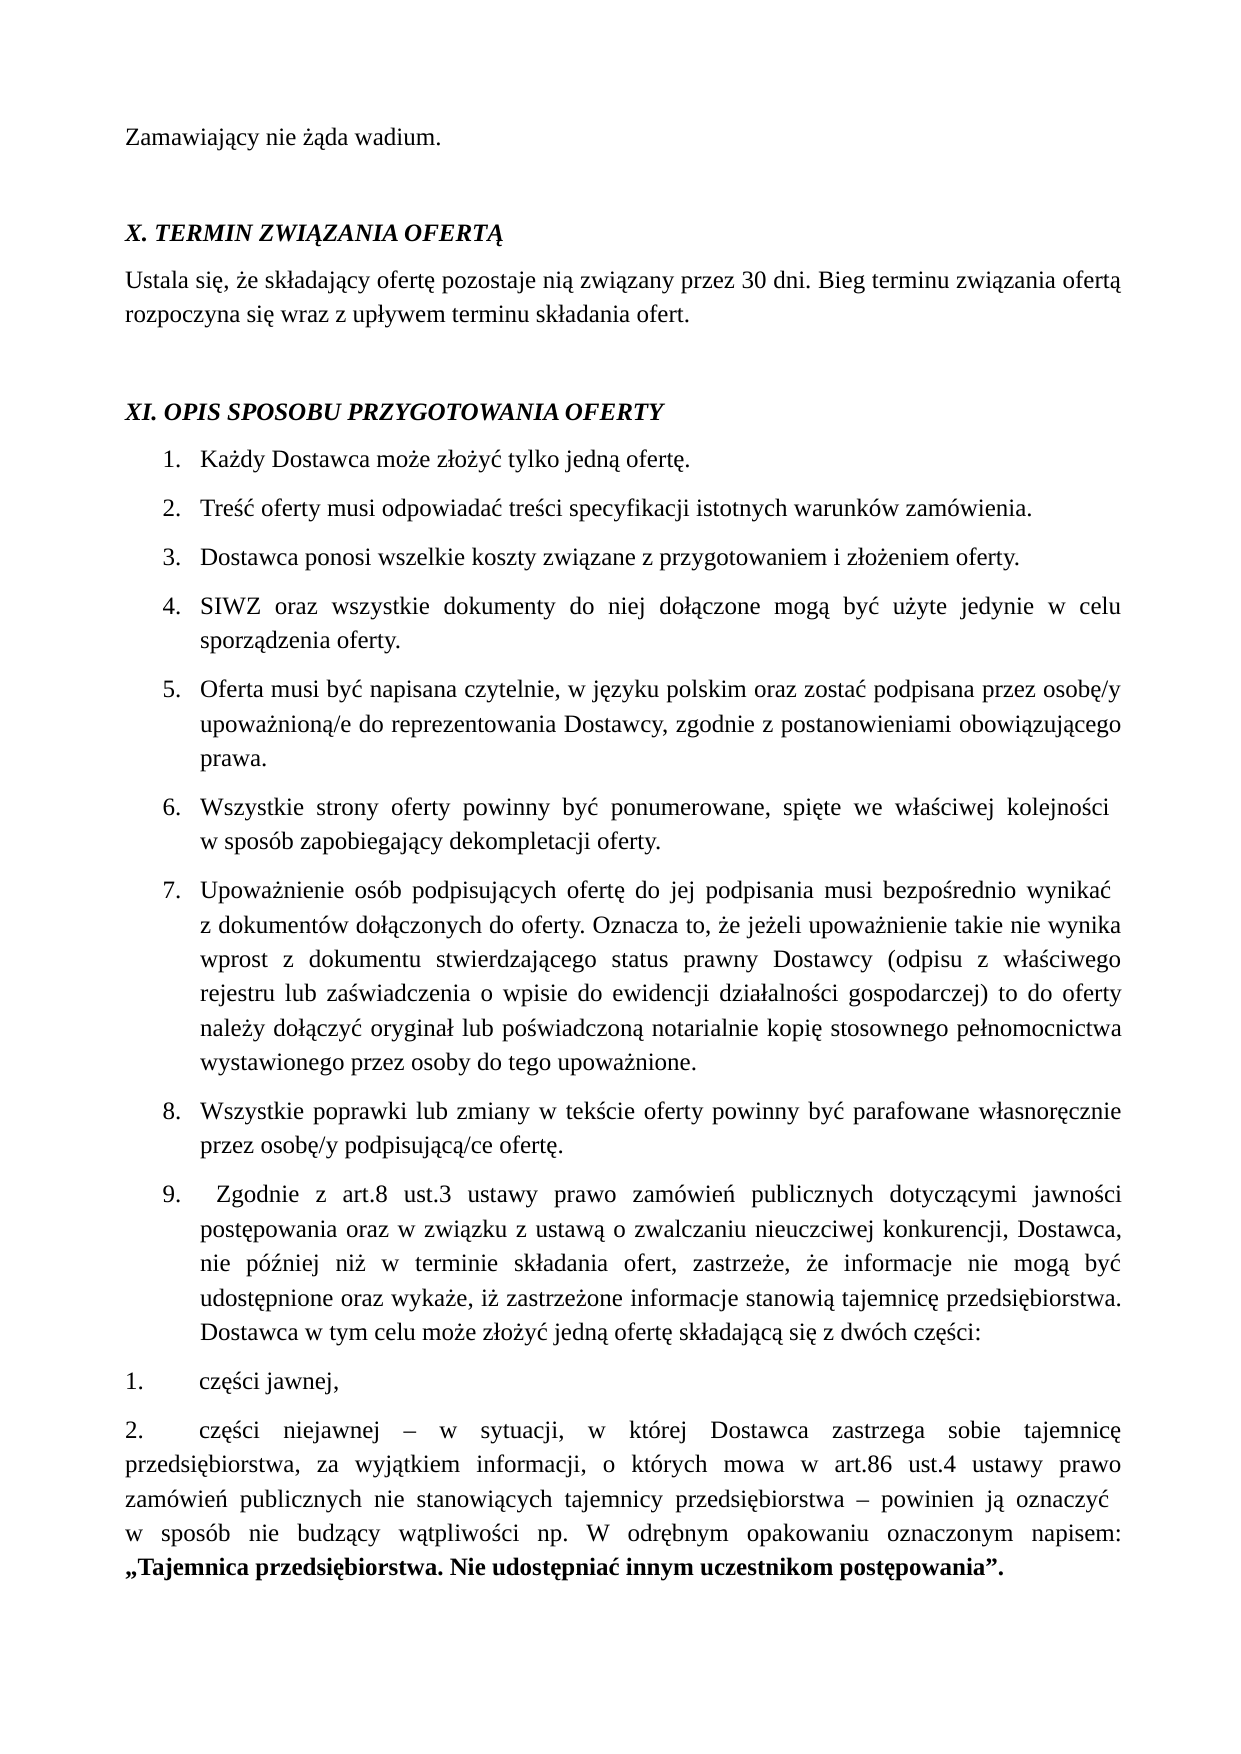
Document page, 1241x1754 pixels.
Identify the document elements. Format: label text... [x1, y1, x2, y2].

list części niejawnej – w sytuacji, w której Dostawca zastrzega sobie tajemnicę przedsiębiorstwa, za wyjątkiem informacji, o których mowa w art.86 ust.4 ustawy prawo zamówień publicznych nie stanowiących tajemnicy przedsiębiorstwa – powinien ją oznaczyć w sposób nie budzący wątpliwości np. W odrębnym opakowaniu oznaczonym napisem: „Tajemnica przedsiębiorstwa. Nie udostępniać innym uczestnikom postępowania”. [125, 1411, 1122, 1583]
list Dostawca ponosi wszelkie koszty związane z przygotowaniem i złożeniem oferty. [162, 538, 1122, 572]
text X. TERMIN ZWIĄZANIA OFERTĄ [125, 214, 1122, 248]
list Zgodnie z art.8 ust.3 ustawy prawo zamówień publicznych dotyczącymi jawności postępowania oraz w związku z ustawą o zwalczaniu nieuczciwej konkurencji, Dostawca, nie później niż w terminie składania ofert, zastrzeże, że informacje nie mogą być udostępnione oraz wykaże, iż zastrzeżone informacje stanowią tajemnicę przedsiębiorstwa. Dostawca w tym celu może złożyć jedną ofertę składającą się z dwóch części: [162, 1175, 1122, 1347]
list Każdy Dostawca może złożyć tylko jedną ofertę. [162, 440, 1122, 474]
list części jawnej, [125, 1362, 1122, 1396]
text XI. OPIS SPOSOBU PRZYGOTOWANIA OFERTY [125, 393, 1122, 427]
list SIWZ oraz wszystkie dokumenty do niej dołączone mogą być użyte jedynie w celu sporządzenia oferty. [162, 587, 1122, 656]
text Zamawiający nie żąda wadium. [125, 118, 1122, 152]
list Wszystkie poprawki lub zmiany w tekście oferty powinny być parafowane własnoręcznie przez osobę/y podpisującą/ce ofertę. [162, 1092, 1122, 1161]
list Treść oferty musi odpowiadać treści specyfikacji istotnych warunków zamówienia. [162, 489, 1122, 523]
list Upoważnienie osób podpisujących ofertę do jej podpisania musi bezpośrednio wynikać z dokumentów dołączonych do oferty. Oznacza to, że jeżeli upoważnienie takie nie wynika wprost z dokumentu stwierdzającego status prawny Dostawcy (odpisu z właściwego rejestru lub zaświadczenia o wpisie do ewidencji działalności gospodarczej) to do oferty należy dołączyć oryginał lub poświadczoną notarialnie kopię stosownego pełnomocnictwa wystawionego przez osoby do tego upoważnione. [162, 871, 1122, 1077]
text Ustala się, że składający ofertę pozostaje nią związany przez 30 dni. Bieg terminu związania ofertą rozpoczyna się wraz z upływem terminu składania ofert. [125, 261, 1122, 329]
list Oferta musi być napisana czytelnie, w języku polskim oraz zostać podpisana przez osobę/y upoważnioną/e do reprezentowania Dostawcy, zgodnie z postanowieniami obowiązującego prawa. [162, 670, 1122, 773]
list Wszystkie strony oferty powinny być ponumerowane, spięte we właściwej kolejności w sposób zapobiegający dekompletacji oferty. [162, 788, 1122, 857]
